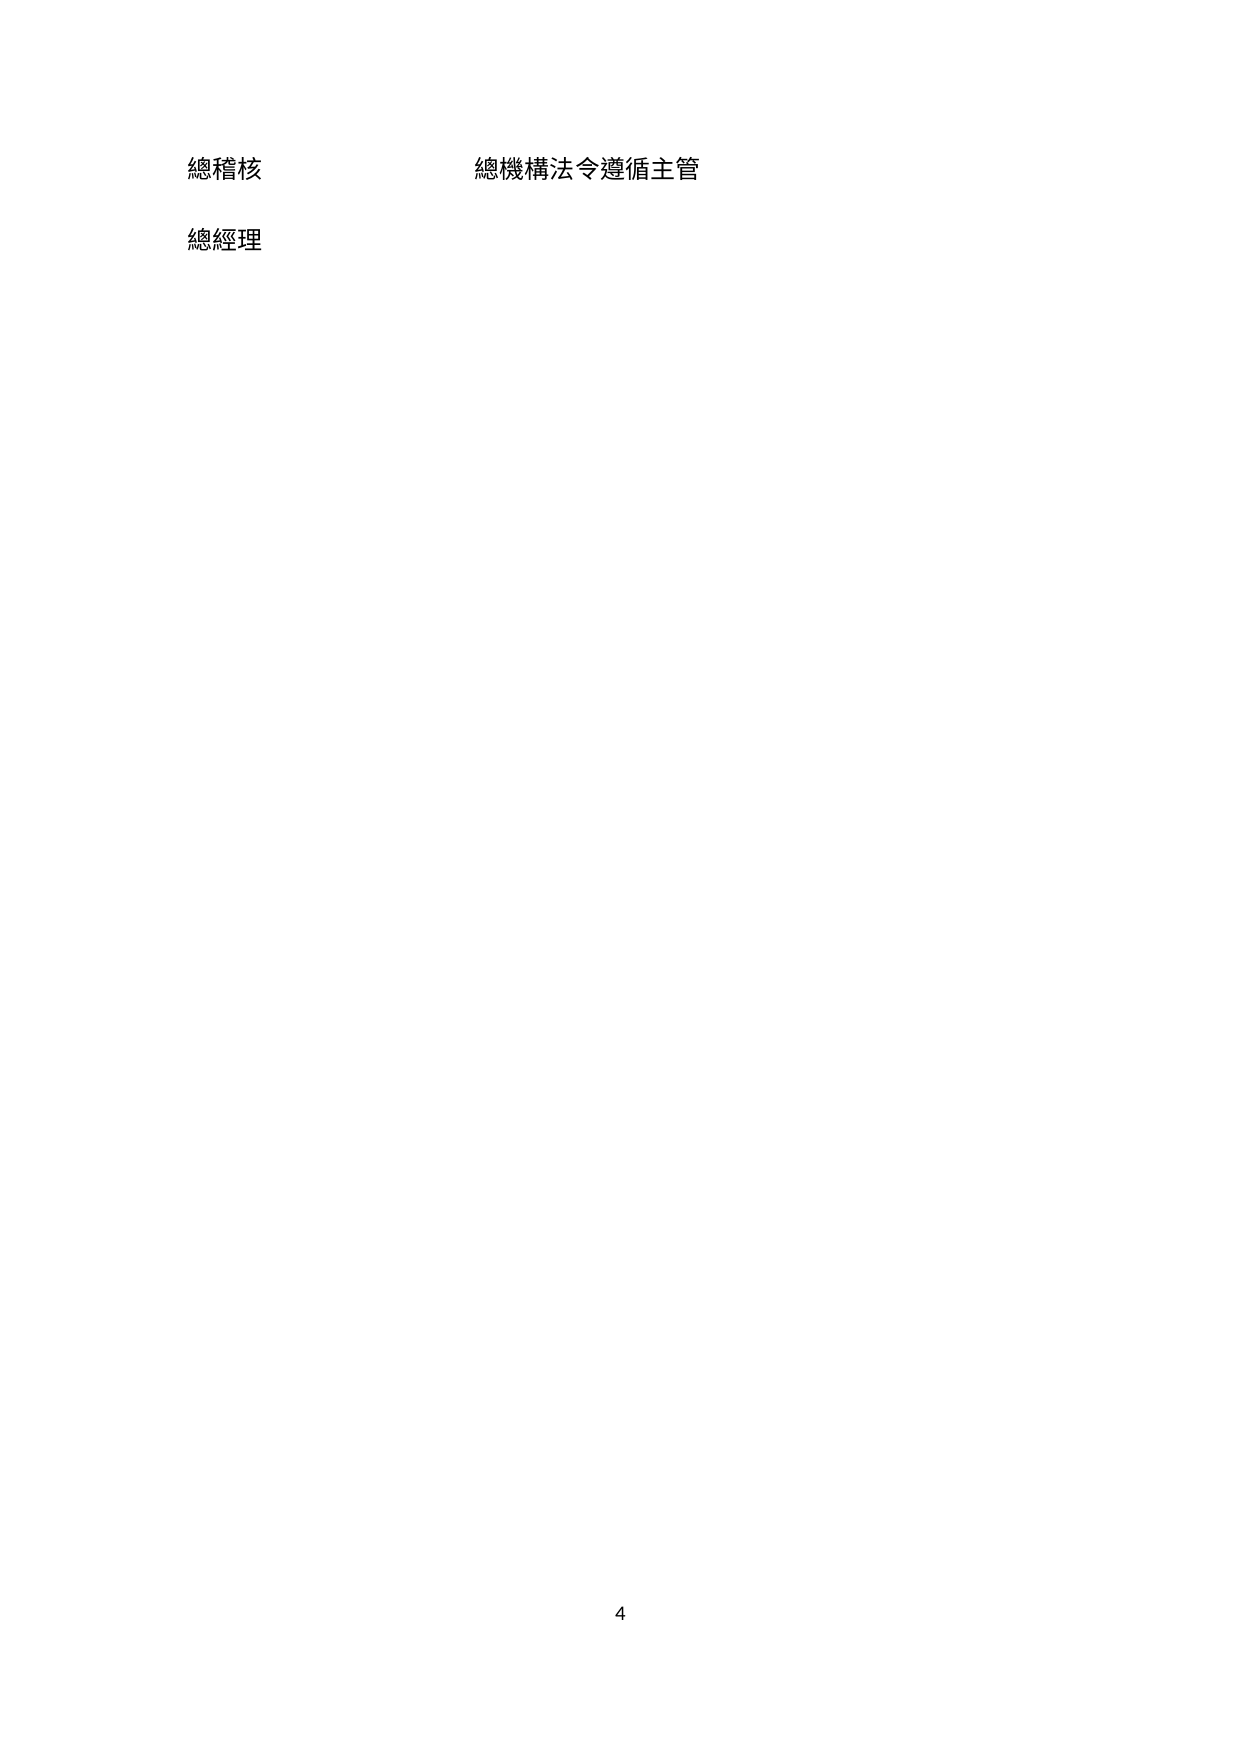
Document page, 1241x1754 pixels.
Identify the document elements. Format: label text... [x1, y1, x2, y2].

text 總稽核 總機構法令遵循主管 [187, 150, 1053, 186]
text 總經理 [187, 220, 1053, 257]
